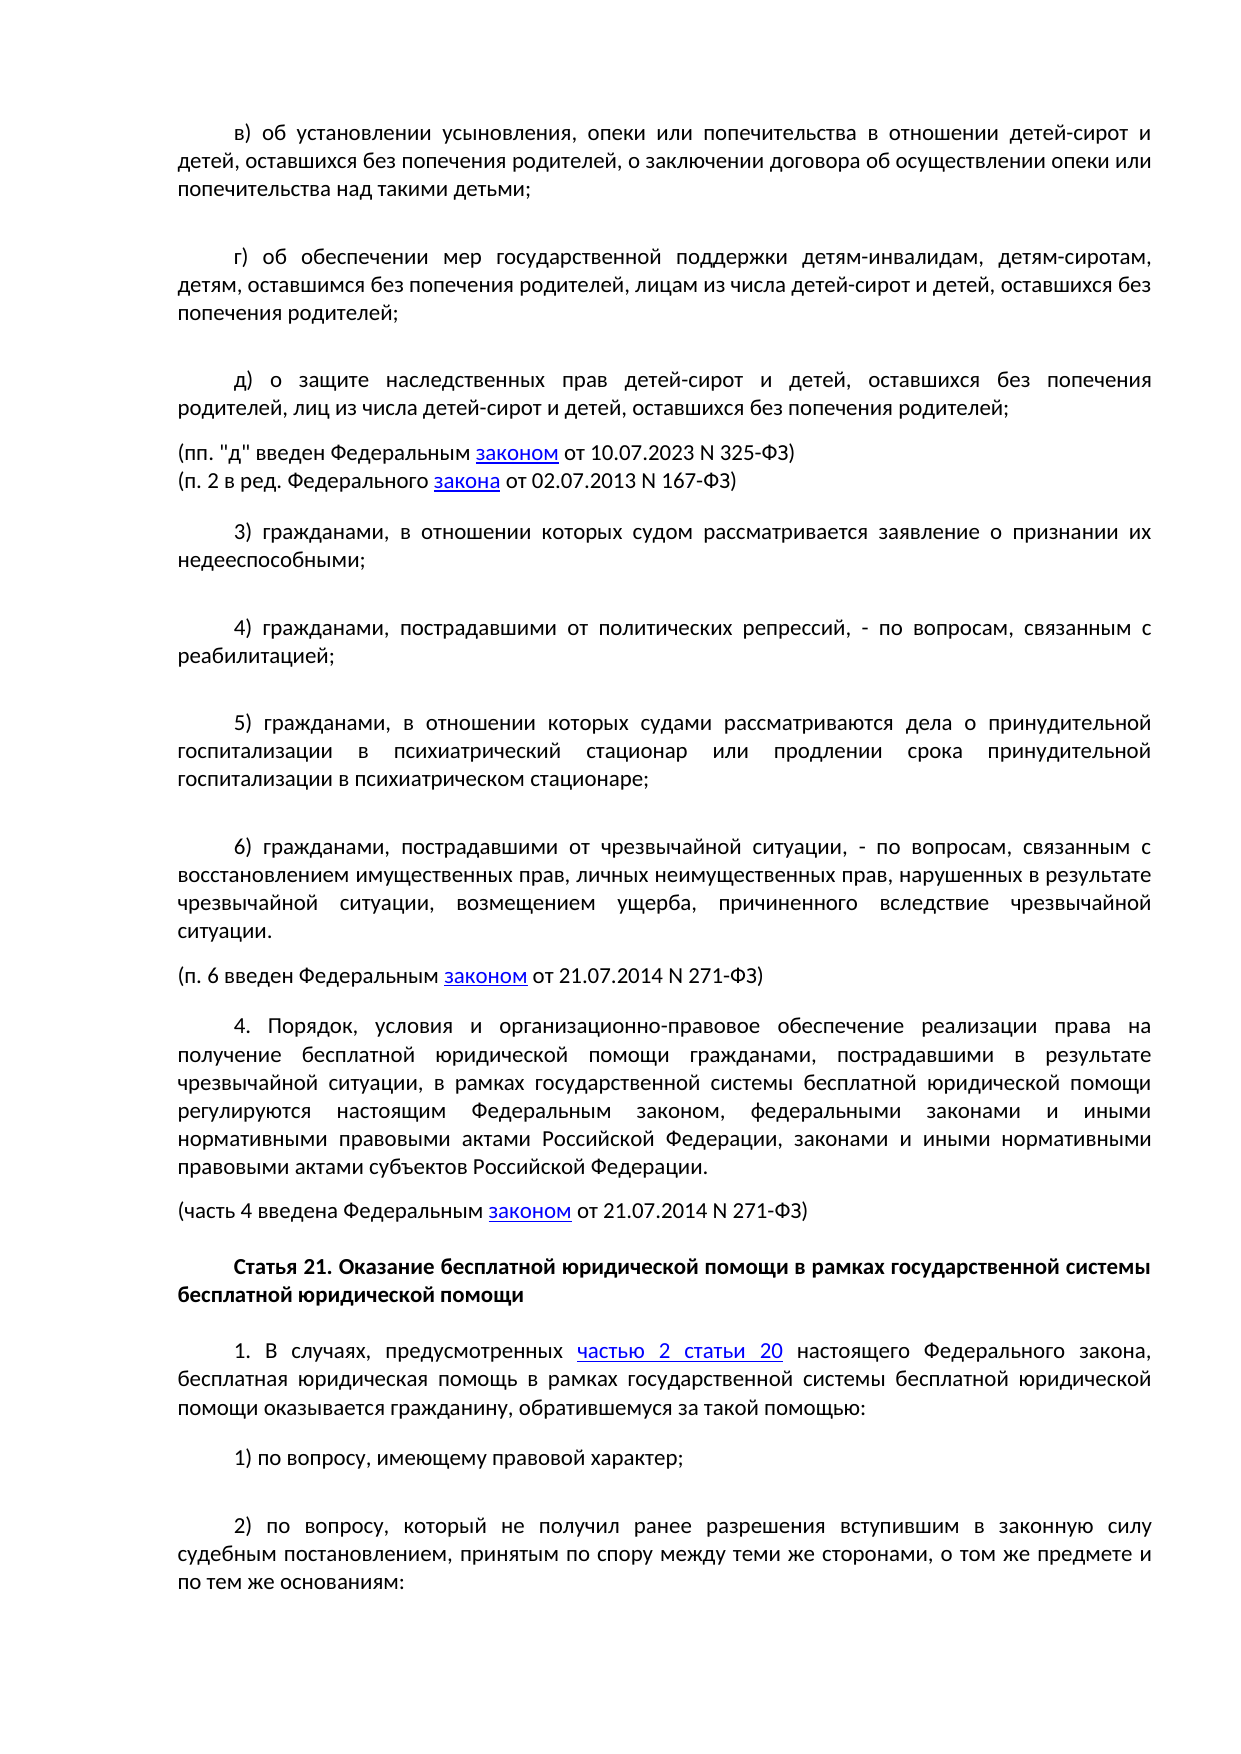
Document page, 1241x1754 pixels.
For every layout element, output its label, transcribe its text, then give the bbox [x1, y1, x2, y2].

text 2) по вопросу, который не получил ранее разрешения вступившим в законную силу судебным постановлением, принятым по спору между теми же сторонами, о том же предмете и по тем же основаниям: [177, 1511, 1152, 1595]
text 1) по вопросу, имеющему правовой характер; [177, 1443, 1152, 1472]
text г) об обеспечении мер государственной поддержки детям-инвалидам, детям-сиротам, детям, оставшимся без попечения родителей, лицам из числа детей-сирот и детей, оставшихся без попечения родителей; [177, 242, 1152, 326]
text 5) гражданами, в отношении которых судами рассматриваются дела о принудительной госпитализации в психиатрический стационар или продлении срока принудительной госпитализации в психиатрическом стационаре; [177, 708, 1152, 792]
text 3) гражданами, в отношении которых судом рассматривается заявление о признании их недееспособными; [177, 517, 1152, 573]
text 6) гражданами, пострадавшими от чрезвычайной ситуации, - по вопросам, связанным с восстановлением имущественных прав, личных неимущественных прав, нарушенных в результате чрезвычайной ситуации, возмещением ущерба, причиненного вследствие чрезвычайной ситуации. [177, 832, 1152, 944]
text (пп. "д" введен Федеральным законом от 10.07.2023 N 325-ФЗ) [177, 438, 1152, 466]
text 4) гражданами, пострадавшими от политических репрессий, - по вопросам, связанным с реабилитацией; [177, 613, 1152, 669]
text (п. 6 введен Федеральным законом от 21.07.2014 N 271-ФЗ) [177, 961, 1152, 989]
text 1. В случаях, предусмотренных частью 2 статьи 20 настоящего Федерального закона, бесплатная юридическая помощь в рамках государственной системы бесплатной юридической помощи оказывается гражданину, обратившемуся за такой помощью: [177, 1337, 1152, 1421]
text 4. Порядок, условия и организационно-правовое обеспечение реализации права на получение бесплатной юридической помощи гражданами, пострадавшими в результате чрезвычайной ситуации, в рамках государственной системы бесплатной юридической помощи регулируются настоящим Федеральным законом, федеральными законами и иными нормативными правовыми актами Российской Федерации, законами и иными нормативными правовыми актами субъектов Российской Федерации. [177, 1012, 1152, 1180]
title Статья 21. Оказание бесплатной юридической помощи в рамках государственной системы бесплатной юридической помощи [177, 1252, 1152, 1308]
text (часть 4 введена Федеральным законом от 21.07.2014 N 271-ФЗ) [177, 1196, 1152, 1224]
text в) об установлении усыновления, опеки или попечительства в отношении детей-сирот и детей, оставшихся без попечения родителей, о заключении договора об осуществлении опеки или попечительства над такими детьми; [177, 118, 1152, 202]
text д) о защите наследственных прав детей-сирот и детей, оставшихся без попечения родителей, лиц из числа детей-сирот и детей, оставшихся без попечения родителей; [177, 365, 1152, 421]
text (п. 2 в ред. Федерального закона от 02.07.2013 N 167-ФЗ) [177, 466, 1152, 494]
